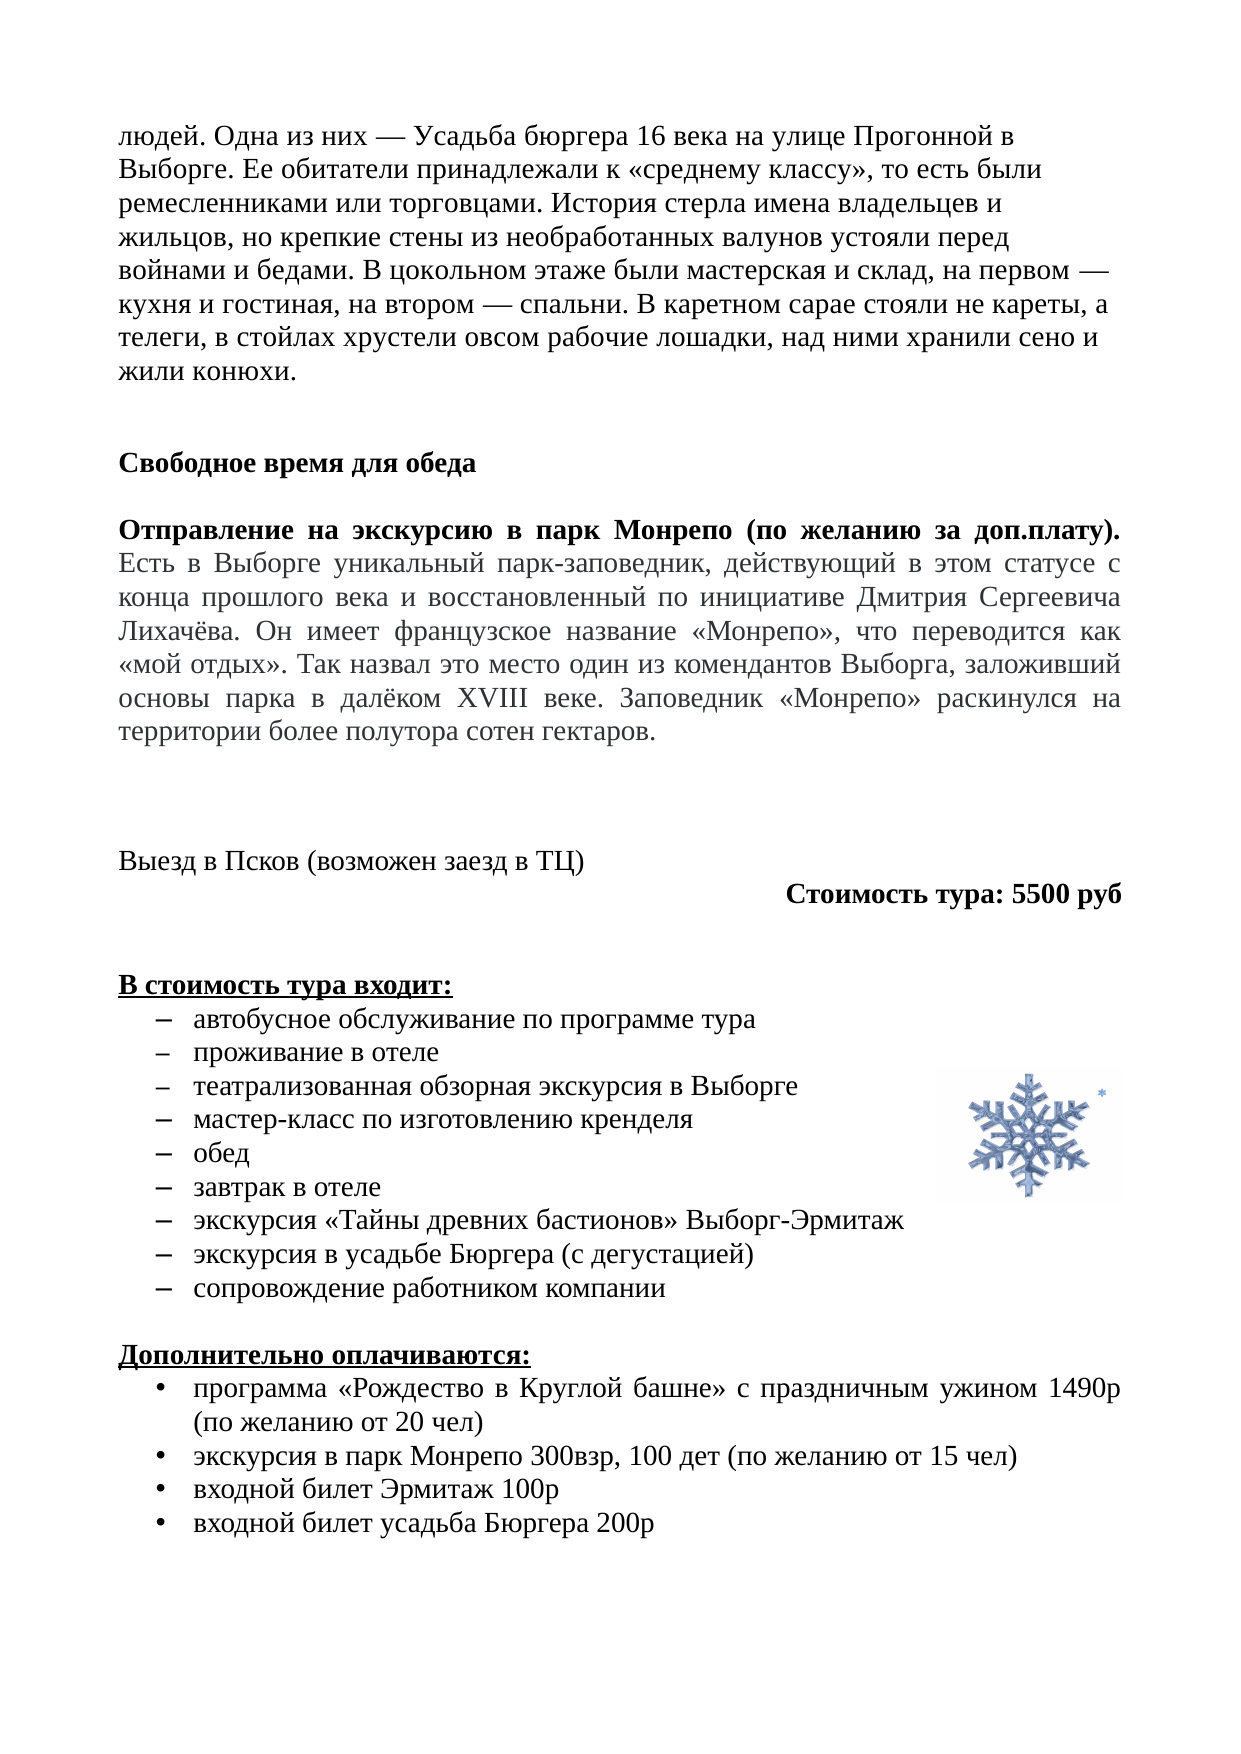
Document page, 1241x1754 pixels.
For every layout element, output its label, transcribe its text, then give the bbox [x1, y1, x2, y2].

list экскурсия в парк Монрепо 300взр, 100 дет (по желанию от 15 чел) [156, 1438, 1122, 1471]
text людей. Одна из них — Усадьба бюргера 16 века на улице Прогонной в Выборге. Ее обитатели принадлежали к «среднему классу», то есть были ремесленниками или торговцами. История стерла имена владельцев и жильцов, но крепкие стены из необработанных валунов устояли перед войнами и бедами. В цокольном этаже были мастерская и склад, на первом — кухня и гостиная, на втором — спальни. В каретном сарае стояли не кареты, а телеги, в стойлах хрустели овсом рабочие лошадки, над ними хранили сено и жили конюхи. [118, 118, 1122, 386]
text Дополнительно оплачиваются: [118, 1337, 1122, 1371]
list обед [156, 1135, 936, 1169]
text Выезд в Псков (возможен заезд в ТЦ) [118, 843, 1122, 876]
list мастер-класс по изготовлению кренделя [156, 1102, 936, 1135]
list театрализованная обзорная экскурсия в Выборге [156, 1068, 936, 1102]
list экскурсия в усадьбе Бюргера (с дегустацией) [156, 1236, 1122, 1270]
list экскурсия «Тайны древних бастионов» Выборг-Эрмитаж [156, 1202, 1122, 1236]
list автобусное обслуживание по программе тура [156, 1001, 1122, 1034]
list входной билет усадьба Бюргера 200р [156, 1505, 1122, 1539]
text Стоимость тура: 5500 руб [118, 876, 1122, 910]
text Отправление на экскурсию в парк Монрепо (по желанию за доп.плату). Есть в Выборге уникальный парк-заповедник, действующий в этом статусе с конца прошлого века и восстановленный по инициативе Дмитрия Сергеевича Лихачёва. Он имеет французское название «Монрепо», что переводится как «мой отдых». Так назвал это место один из комендантов Выборга, заложивший основы парка в далёком XVIII веке. Заповедник «Монрепо» раскинулся на территории более полутора сотен гектаров. [118, 512, 1122, 747]
list проживание в отеле [156, 1034, 1122, 1068]
list входной билет Эрмитаж 100р [156, 1471, 1122, 1505]
text Свободное время для обеда [118, 445, 1122, 478]
list завтрак в отеле [156, 1169, 936, 1202]
text В стоимость тура входит: [118, 967, 1122, 1001]
list программа «Рождество в Круглой башне» с праздничным ужином 1490р (по желанию от 20 чел) [156, 1371, 1122, 1438]
list сопровождение работником компании [156, 1270, 1122, 1303]
